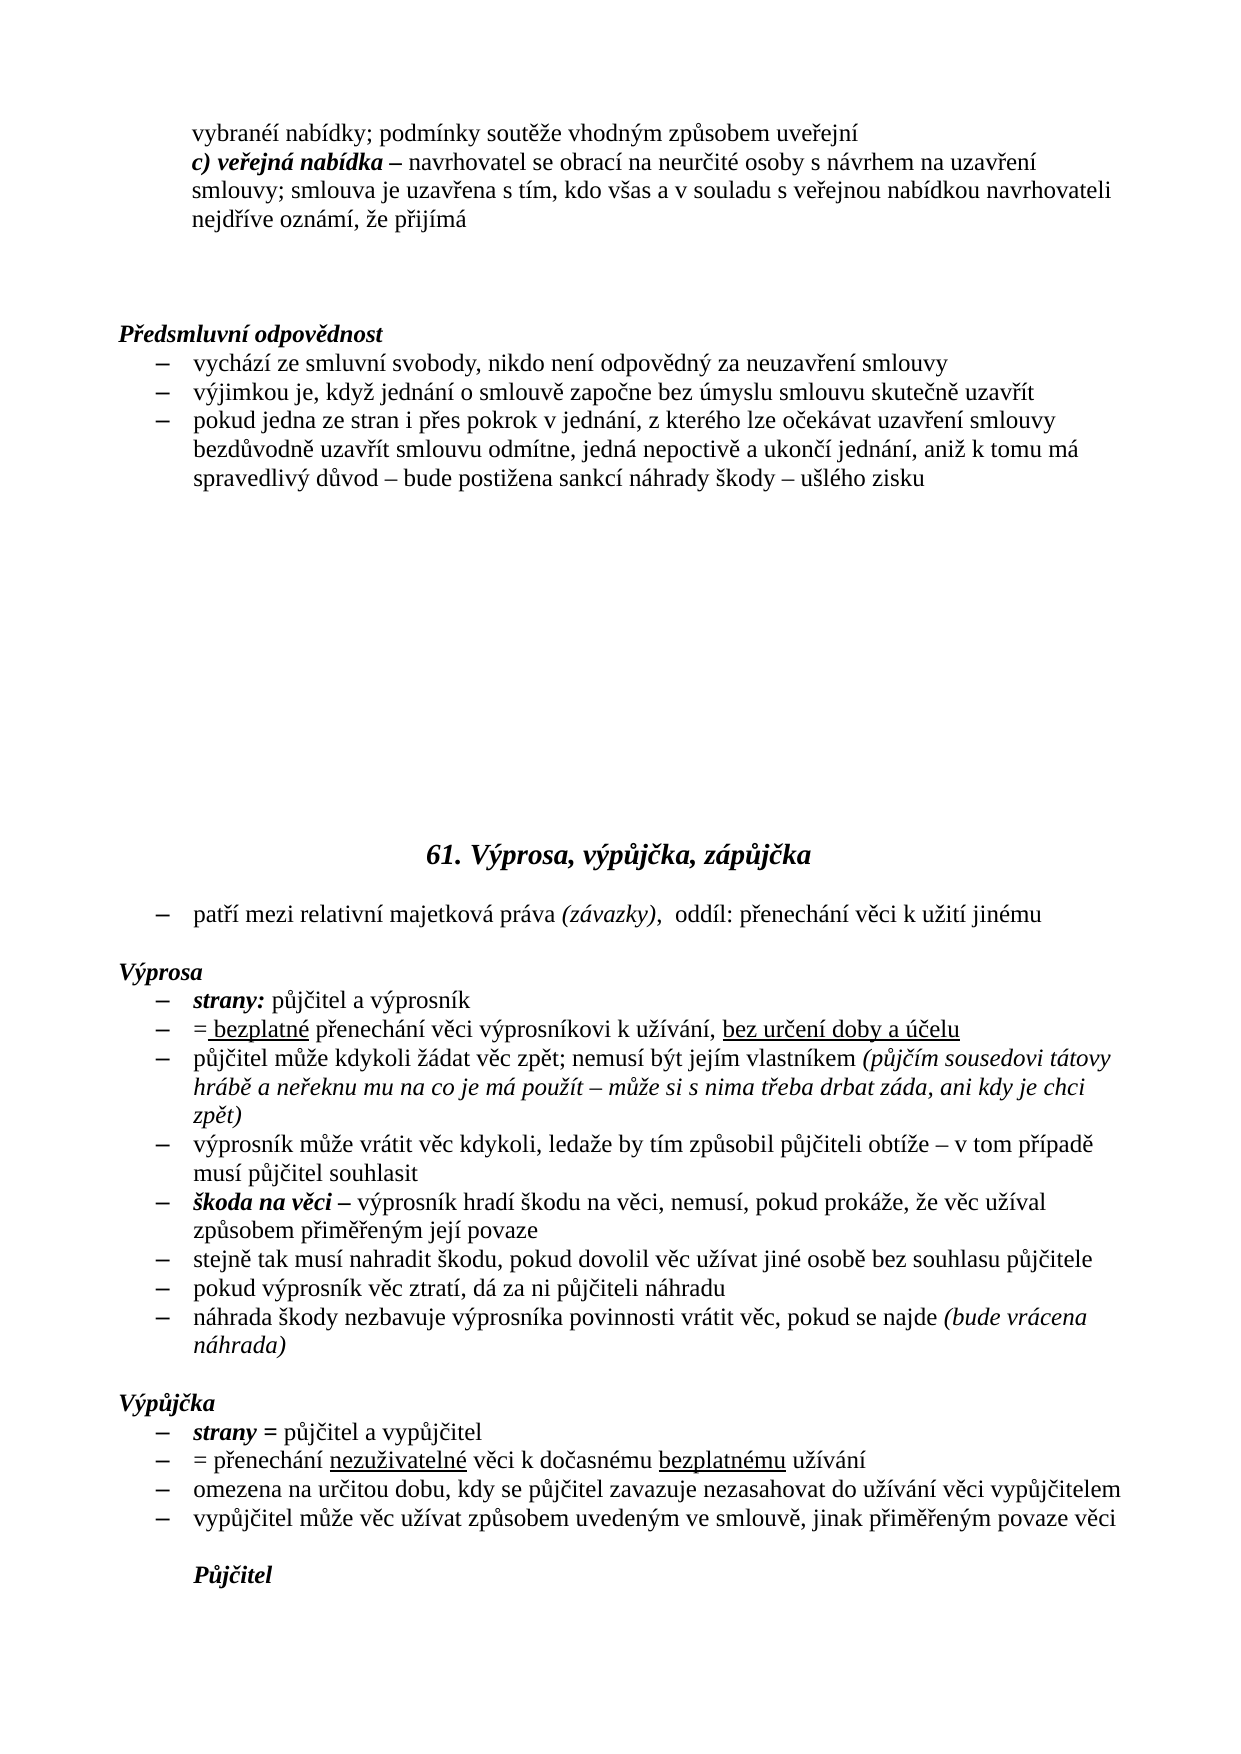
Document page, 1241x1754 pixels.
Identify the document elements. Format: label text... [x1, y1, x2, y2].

list patří mezi relativní majetková práva (závazky), oddíl: přenechání věci k užití jinému [156, 899, 1122, 928]
text Předsmluvní odpovědnost [118, 319, 1122, 348]
list škoda na věci – výprosník hradí škodu na věci, nemusí, pokud prokáže, že věc užíval způsobem přiměřeným její povaze [156, 1187, 1122, 1244]
list výprosník může vrátit věc kdykoli, ledaže by tím způsobil půjčiteli obtíže – v tom případě musí půjčitel souhlasit [156, 1129, 1122, 1187]
list = bezplatné přenechání věci výprosníkovi k užívání, bez určení doby a účelu [156, 1014, 1122, 1043]
list pokud výprosník věc ztratí, dá za ni půjčiteli náhradu [156, 1273, 1122, 1302]
text Výprosa [118, 957, 1122, 985]
text c) veřejná nabídka – navrhovatel se obrací na neurčité osoby s návrhem na uzavření smlouvy; smlouva je uzavřena s tím, kdo všas a v souladu s veřejnou nabídkou navrhovateli nejdříve oznámí, že přijímá [118, 147, 1122, 233]
text 61. Výprosa, výpůjčka, zápůjčka [118, 837, 1122, 870]
text Výpůjčka [118, 1388, 1122, 1417]
list strany: půjčitel a výprosník [156, 985, 1122, 1014]
list Půjčitel [156, 1560, 1122, 1589]
list půjčitel může kdykoli žádat věc zpět; nemusí být jejím vlastníkem (půjčím sousedovi tátovy hrábě a neřeknu mu na co je má použít – může si s nima třeba drbat záda, ani kdy je chci zpět) [156, 1043, 1122, 1129]
list = přenechání nezuživatelné věci k dočasnému bezplatnému užívání [156, 1445, 1122, 1474]
list vypůjčitel může věc užívat způsobem uvedeným ve smlouvě, jinak přiměřeným povaze věci [156, 1503, 1122, 1532]
list vychází ze smluvní svobody, nikdo není odpovědný za neuzavření smlouvy [156, 348, 1122, 377]
list omezena na určitou dobu, kdy se půjčitel zavazuje nezasahovat do užívání věci vypůjčitelem [156, 1474, 1122, 1503]
text vybranéí nabídky; podmínky soutěže vhodným způsobem uveřejní [118, 118, 1122, 147]
list strany = půjčitel a vypůjčitel [156, 1417, 1122, 1445]
list stejně tak musí nahradit škodu, pokud dovolil věc užívat jiné osobě bez souhlasu půjčitele [156, 1244, 1122, 1273]
list pokud jedna ze stran i přes pokrok v jednání, z kterého lze očekávat uzavření smlouvy bezdůvodně uzavřít smlouvu odmítne, jedná nepoctivě a ukončí jednání, aniž k tomu má spravedlivý důvod – bude postižena sankcí náhrady škody – ušlého zisku [156, 406, 1122, 492]
list výjimkou je, když jednání o smlouvě započne bez úmyslu smlouvu skutečně uzavřít [156, 377, 1122, 406]
list náhrada škody nezbavuje výprosníka povinnosti vrátit věc, pokud se najde (bude vrácena náhrada) [156, 1302, 1122, 1359]
